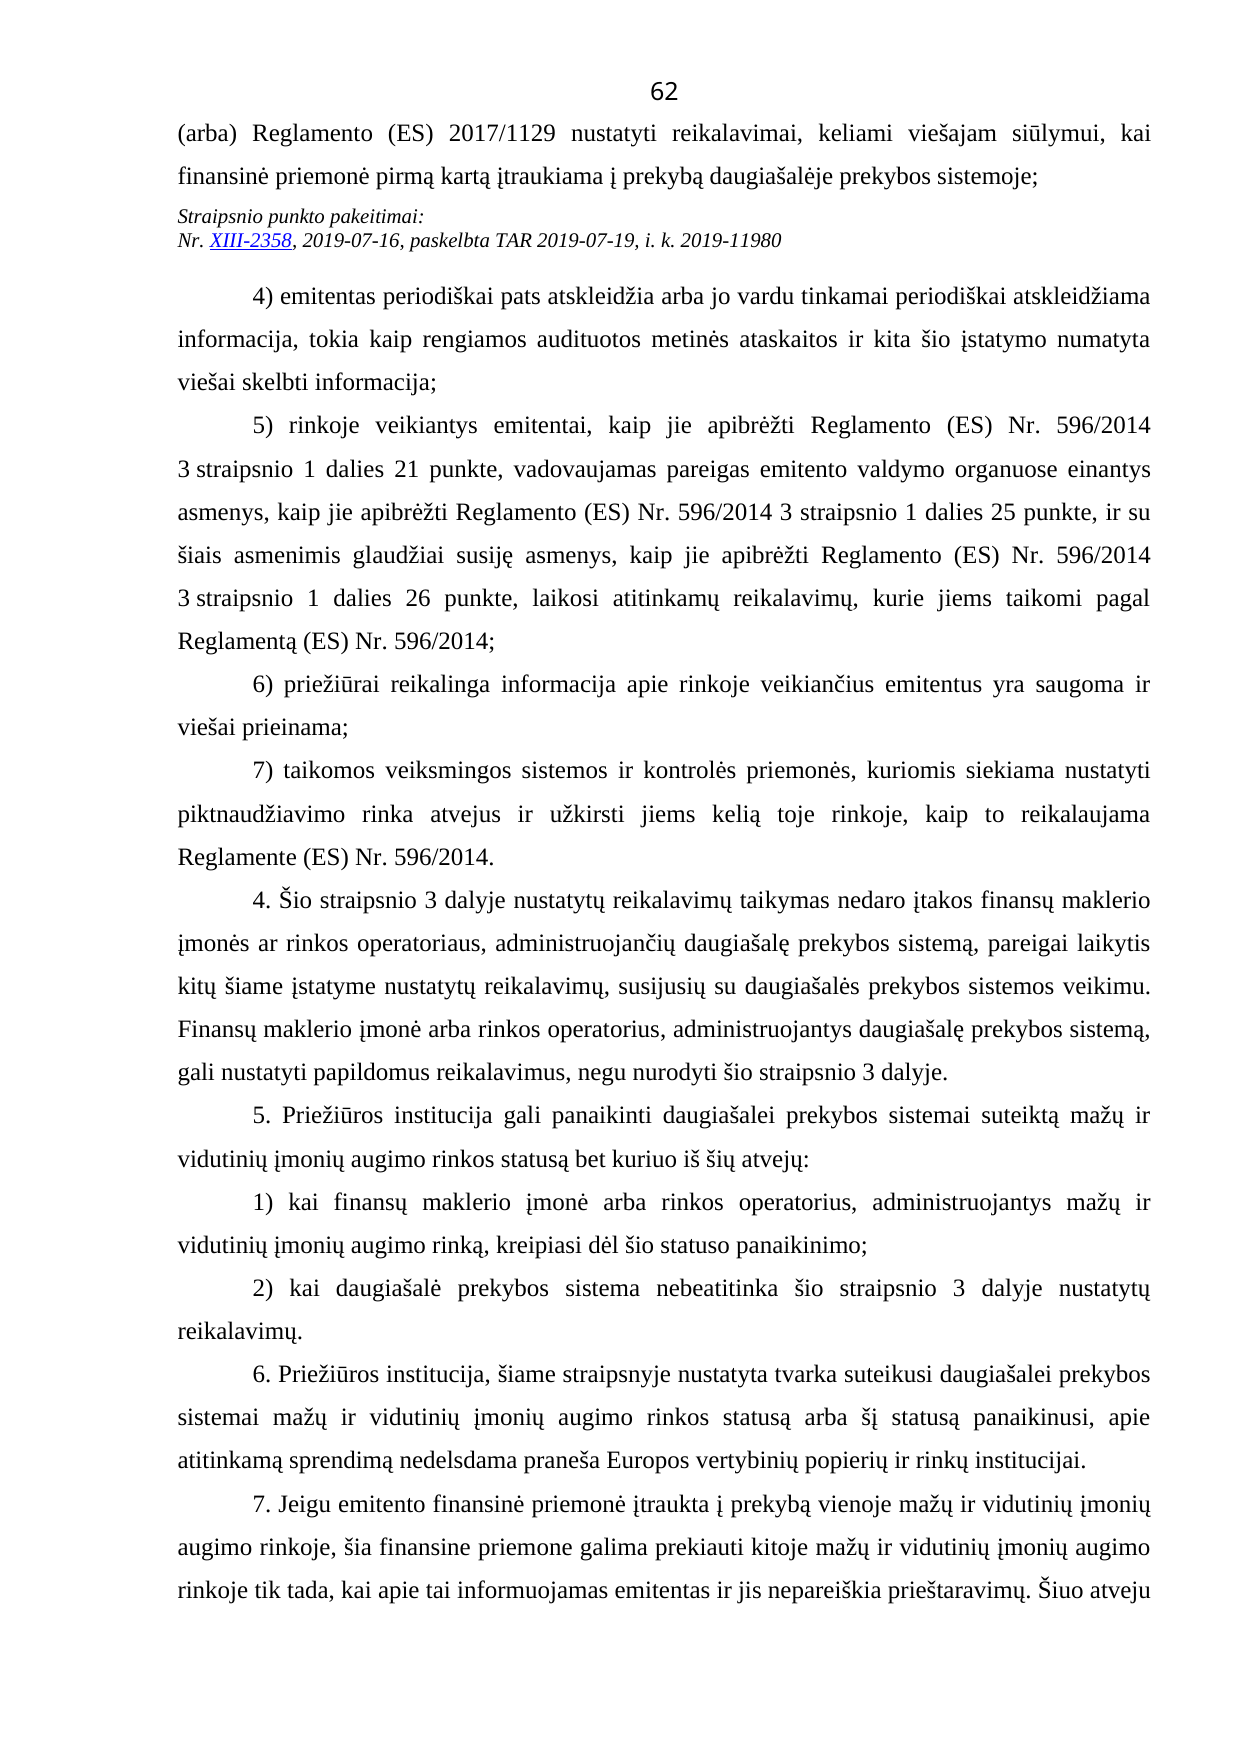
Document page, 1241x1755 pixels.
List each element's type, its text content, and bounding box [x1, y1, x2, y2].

text Nr. XIII-2358, 2019-07-16, paskelbta TAR 2019-07-19, i. k. 2019-11980 [177, 228, 1152, 252]
text 4. Šio straipsnio 3 dalyje nustatytų reikalavimų taikymas nedaro įtakos finansų maklerio įmonės ar rinkos operatoriaus, administruojančių daugiašalę prekybos sistemą, pareigai laikytis kitų šiame įstatyme nustatytų reikalavimų, susijusių su daugiašalės prekybos sistemos veikimu. Finansų maklerio įmonė arba rinkos operatorius, administruojantys daugiašalę prekybos sistemą, gali nustatyti papildomus reikalavimus, negu nurodyti šio straipsnio 3 dalyje. [177, 885, 1152, 1086]
text 7. Jeigu emitento finansinė priemonė įtraukta į prekybą vienoje mažų ir vidutinių įmonių augimo rinkoje, šia finansine priemone galima prekiauti kitoje mažų ir vidutinių įmonių augimo rinkoje tik tada, kai apie tai informuojamas emitentas ir jis nepareiškia prieštaravimų. Šiuo atveju [177, 1489, 1152, 1604]
text (arba) Reglamento (ES) 2017/1129 nustatyti reikalavimai, keliami viešajam siūlymui, kai finansinė priemonė pirmą kartą įtraukiama į prekybą daugiašalėje prekybos sistemoje; [177, 118, 1152, 190]
text 5. Priežiūros institucija gali panaikinti daugiašalei prekybos sistemai suteiktą mažų ir vidutinių įmonių augimo rinkos statusą bet kuriuo iš šių atvejų: [177, 1101, 1152, 1172]
text 6) priežiūrai reikalinga informacija apie rinkoje veikiančius emitentus yra saugoma ir viešai prieinama; [177, 669, 1152, 741]
text 6. Priežiūros institucija, šiame straipsnyje nustatyta tvarka suteikusi daugiašalei prekybos sistemai mažų ir vidutinių įmonių augimo rinkos statusą arba šį statusą panaikinusi, apie atitinkamą sprendimą nedelsdama praneša Europos vertybinių popierių ir rinkų institucijai. [177, 1359, 1152, 1474]
text 7) taikomos veiksmingos sistemos ir kontrolės priemonės, kuriomis siekiama nustatyti piktnaudžiavimo rinka atvejus ir užkirsti jiems kelią toje rinkoje, kaip to reikalaujama Reglamente (ES) Nr. 596/2014. [177, 756, 1152, 871]
text Straipsnio punkto pakeitimai: [177, 204, 1152, 228]
text 4) emitentas periodiškai pats atskleidžia arba jo vardu tinkamai periodiškai atskleidžiama informacija, tokia kaip rengiamos audituotos metinės ataskaitos ir kita šio įstatymo numatyta viešai skelbti informacija; [177, 281, 1152, 396]
text 5) rinkoje veikiantys emitentai, kaip jie apibrėžti Reglamento (ES) Nr. 596/2014 3 straipsnio 1 dalies 21 punkte, vadovaujamas pareigas emitento valdymo organuose einantys asmenys, kaip jie apibrėžti Reglamento (ES) Nr. 596/2014 3 straipsnio 1 dalies 25 punkte, ir su šiais asmenimis glaudžiai susiję asmenys, kaip jie apibrėžti Reglamento (ES) Nr. 596/2014 3 straipsnio 1 dalies 26 punkte, laikosi atitinkamų reikalavimų, kurie jiems taikomi pagal Reglamentą (ES) Nr. 596/2014; [177, 411, 1152, 655]
text 2) kai daugiašalė prekybos sistema nebeatitinka šio straipsnio 3 dalyje nustatytų reikalavimų. [177, 1273, 1152, 1345]
text 1) kai finansų maklerio įmonė arba rinkos operatorius, administruojantys mažų ir vidutinių įmonių augimo rinką, kreipiasi dėl šio statuso panaikinimo; [177, 1187, 1152, 1259]
